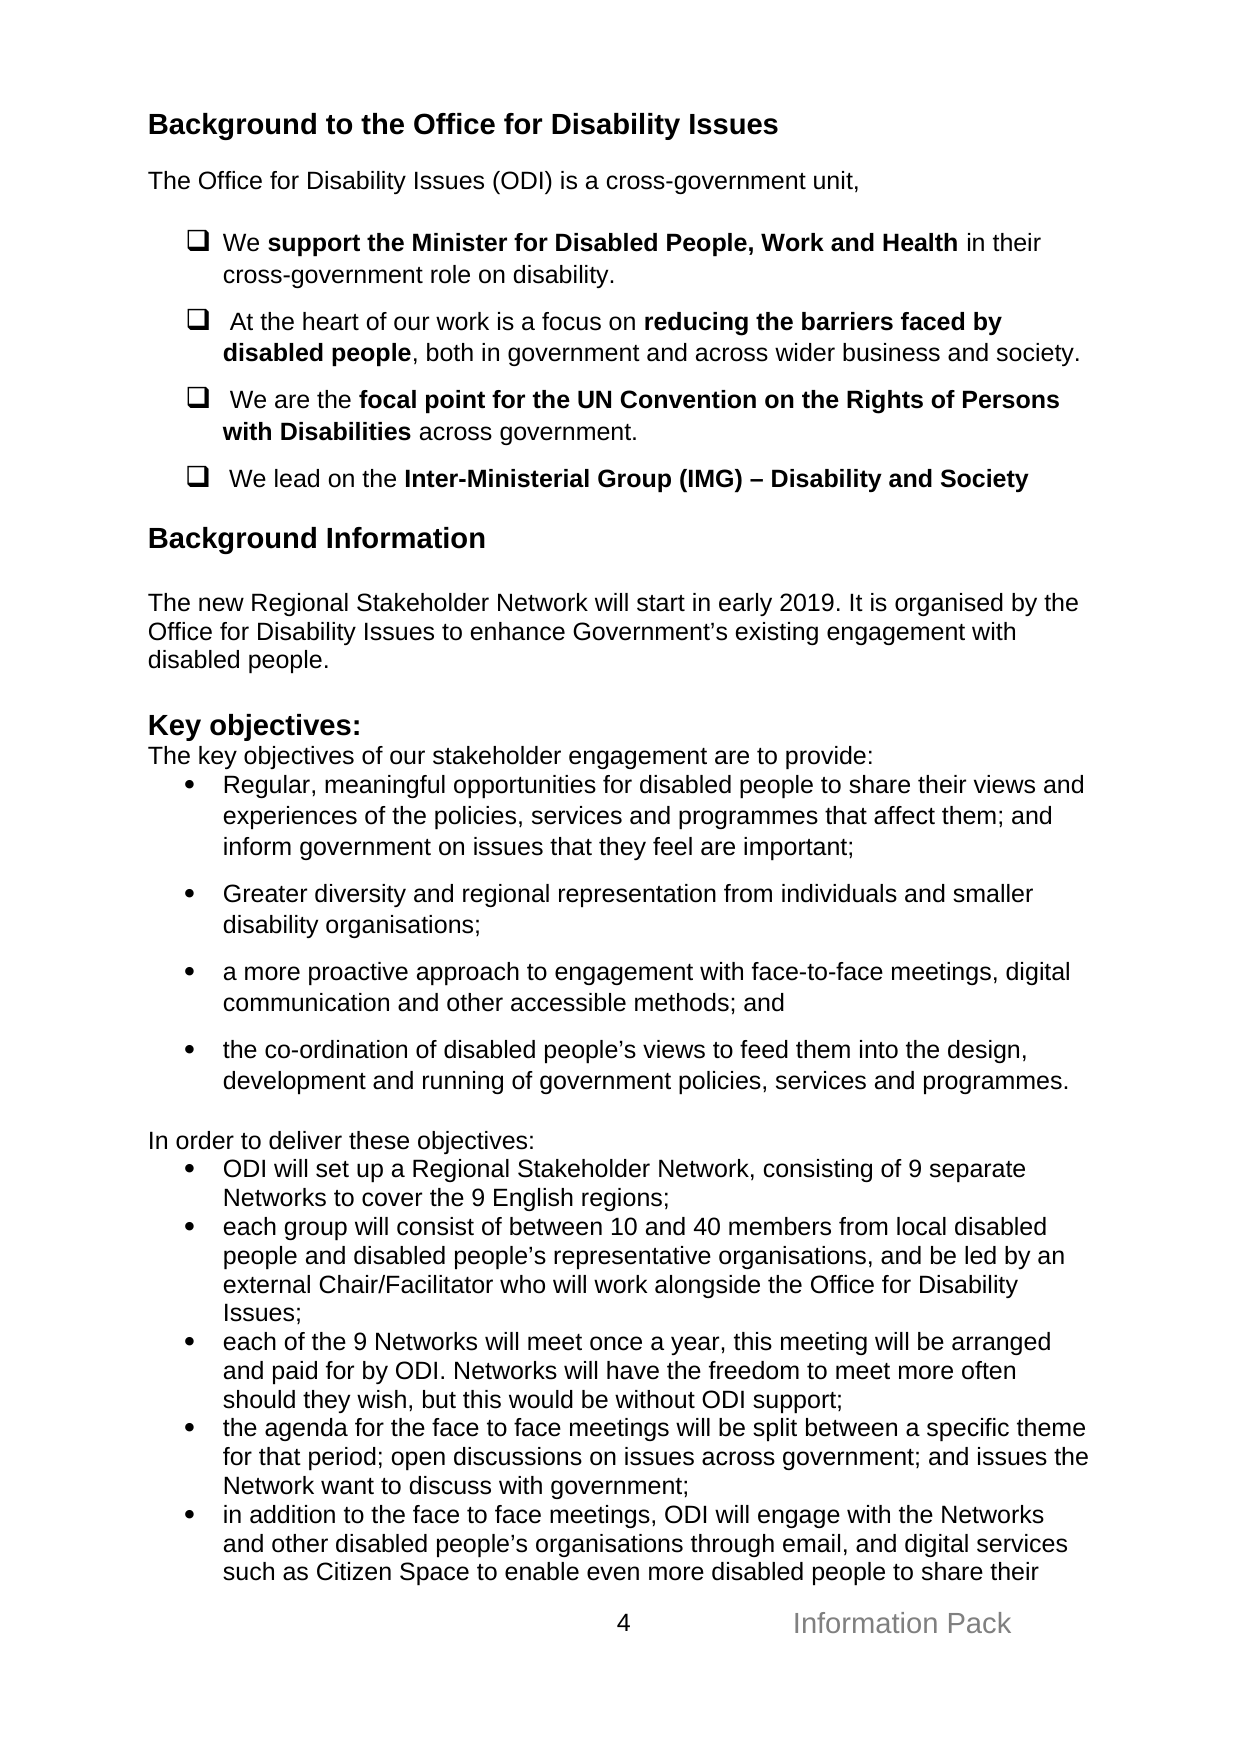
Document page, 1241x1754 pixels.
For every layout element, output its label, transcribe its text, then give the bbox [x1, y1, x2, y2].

list in addition to the face to face meetings, ODI will engage with the Networks and other disabled people’s organisations through email, and digital services such as Citizen Space to enable even more disabled people to share their [185, 1500, 1092, 1586]
list each of the 9 Networks will meet once a year, this meeting will be arranged and paid for by ODI. Networks will have the freedom to meet more often should they wish, but this would be without ODI support; [185, 1327, 1092, 1413]
list We support the Minister for Disabled People, Work and Health in their cross-government role on disability. [185, 228, 1092, 288]
list We lead on the Inter-Ministerial Group (IMG) – Disability and Society [185, 464, 1092, 494]
list Greater diversity and regional representation from individuals and smaller disability organisations; [185, 879, 1092, 938]
list We are the focal point for the UN Convention on the Rights of Persons with Disabilities across government. [185, 385, 1092, 446]
subtitle Background to the Office for Disability Issues [148, 107, 1092, 141]
list Regular, meaningful opportunities for disabled people to share their views and experiences of the policies, services and programmes that affect them; and inform government on issues that they feel are important; [185, 770, 1092, 860]
list each group will consist of between 10 and 40 members from local disabled people and disabled people’s representative organisations, and be led by an external Chair/Facilitator who will work alongside the Office for Disability Issues; [185, 1212, 1092, 1327]
text The Office for Disability Issues (ODI) is a cross-government unit, [148, 166, 1092, 195]
text The new Regional Stakeholder Network will start in early 2019. It is organised by the Office for Disability Issues to enhance Government’s existing engagement with disabled people. [148, 588, 1092, 674]
list the agenda for the face to face meetings will be split between a specific theme for that period; open discussions on issues across government; and issues the Network want to discuss with government; [185, 1413, 1092, 1500]
list At the heart of our work is a focus on reducing the barriers faced by disabled people, both in government and across wider business and society. [185, 307, 1092, 367]
list the co-ordination of disabled people’s views to feed them into the design, development and running of government policies, services and programmes. [185, 1035, 1092, 1095]
text The key objectives of our stakeholder engagement are to provide: [148, 741, 1092, 770]
list a more proactive approach to engagement with face-to-face meetings, digital communication and other accessible methods; and [185, 957, 1092, 1017]
subtitle Background Information [148, 521, 1092, 554]
text Key objectives: [148, 708, 1092, 741]
list ODI will set up a Regional Stakeholder Network, consisting of 9 separate Networks to cover the 9 English regions; [185, 1154, 1092, 1212]
text In order to deliver these objectives: [148, 1126, 1092, 1154]
